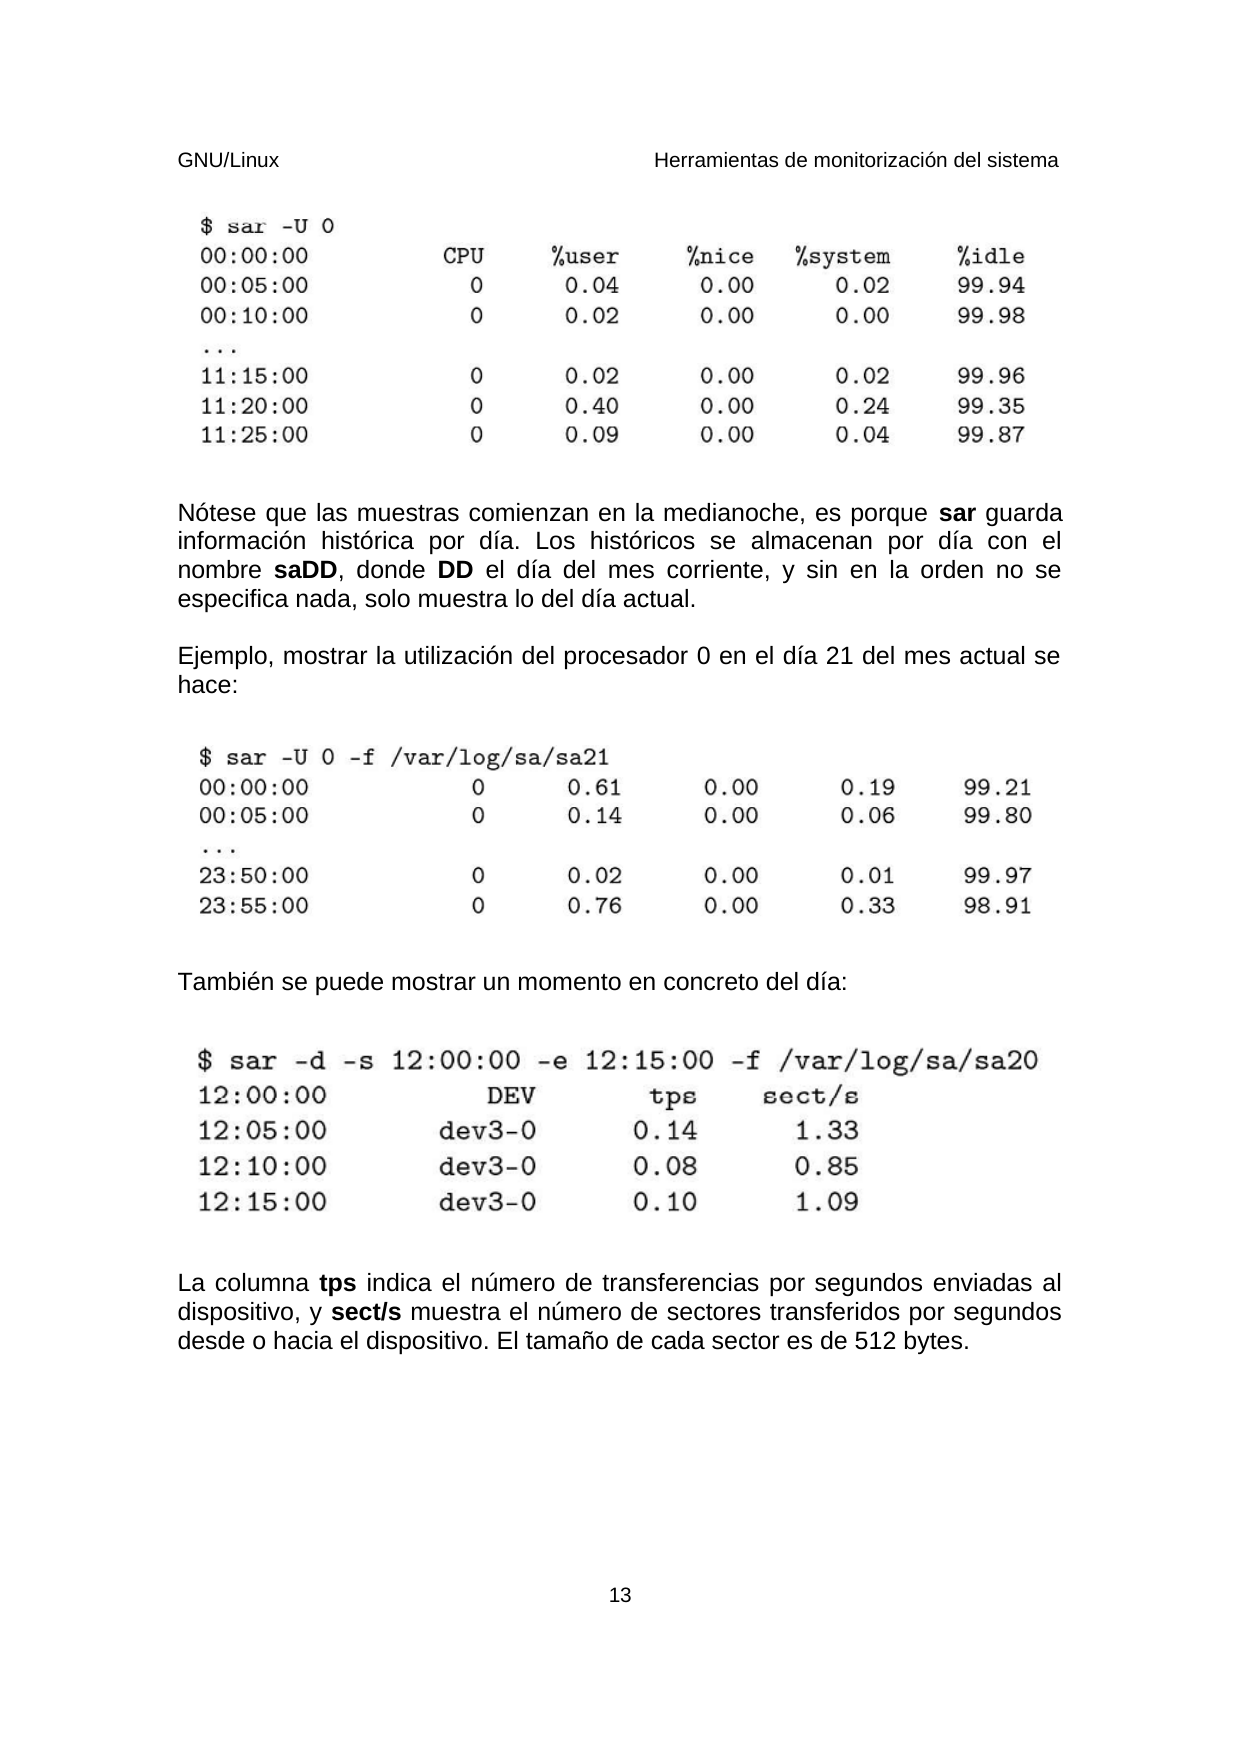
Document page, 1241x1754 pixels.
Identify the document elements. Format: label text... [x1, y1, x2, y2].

picture [193, 736, 1046, 930]
picture [193, 1033, 1047, 1231]
text La columna tps indica el número de transferencias por segundos enviadas al dispositivo, y sect/s muestra el número de sectores transferidos por segundos desde o hacia el dispositivo. El tamaño de cada sector es de 512 bytes. [177, 1268, 1063, 1354]
text Nótese que las muestras comienzan en la medianoche, es porque sar guarda información histórica por día. Los históricos se almacenan por día con el nombre saDD, donde DD el día del mes corriente, y sin en la orden no se especifica nada, solo muestra lo del día actual. [177, 498, 1063, 613]
text Ejemplo, mostrar la utilización del procesador 0 en el día 21 del mes actual se hace: [177, 641, 1063, 699]
picture [193, 210, 1046, 460]
text También se puede mostrar un momento en concreto del día: [177, 967, 1063, 996]
